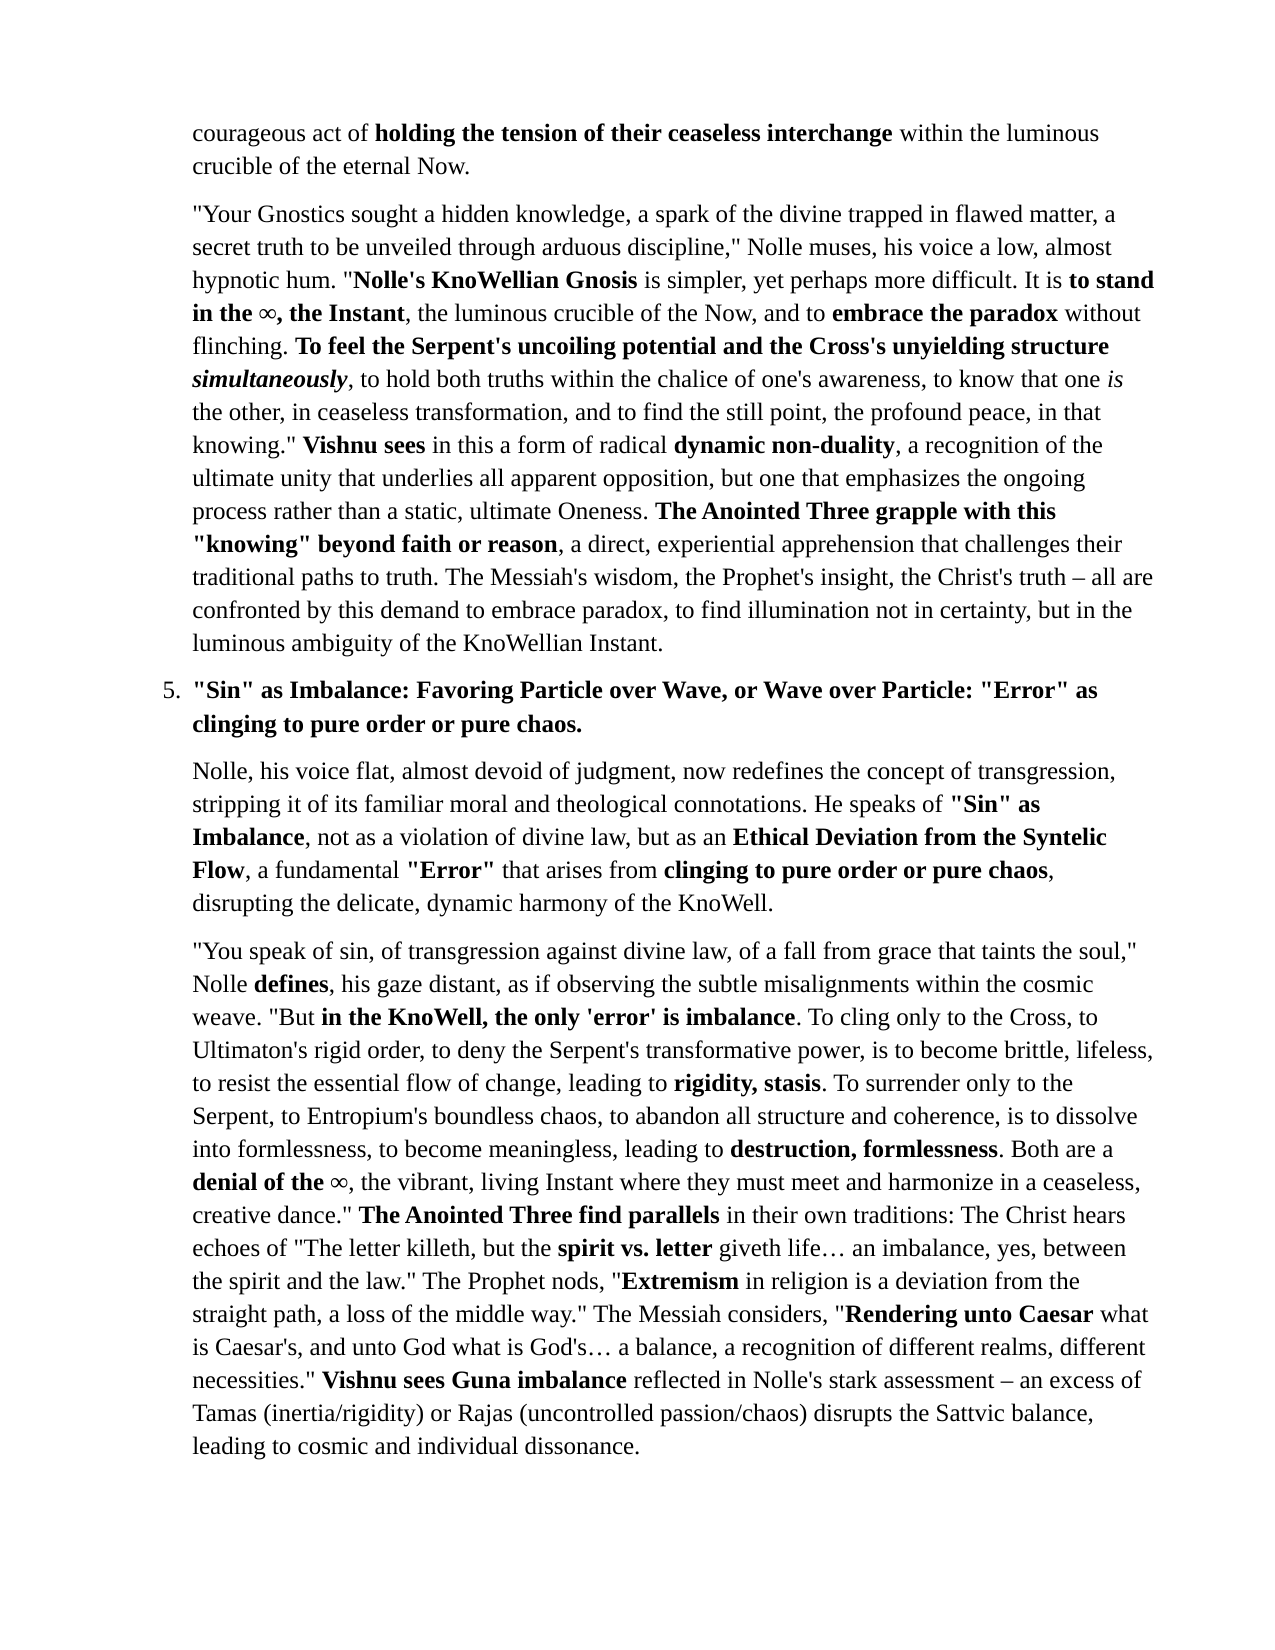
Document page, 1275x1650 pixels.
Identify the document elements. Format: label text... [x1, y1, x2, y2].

list courageous act of holding the tension of their ceaseless interchange within the luminous crucible of the eternal Now. [162, 118, 1157, 180]
list "Your Gnostics sought a hidden knowledge, a spark of the divine trapped in flawed matter, a secret truth to be unveiled through arduous discipline," Nolle muses, his voice a low, almost hypnotic hum. "Nolle's KnoWellian Gnosis is simpler, yet perhaps more difficult. It is to stand in the ∞, the Instant, the luminous crucible of the Now, and to embrace the paradox without flinching. To feel the Serpent's uncoiling potential and the Cross's unyielding structure simultaneously, to hold both truths within the chalice of one's awareness, to know that one is the other, in ceaseless transformation, and to find the still point, the profound peace, in that knowing." Vishnu sees in this a form of radical dynamic non-duality, a recognition of the ultimate unity that underlies all apparent opposition, but one that emphasizes the ongoing process rather than a static, ultimate Oneness. The Anointed Three grapple with this "knowing" beyond faith or reason, a direct, experiential apprehension that challenges their traditional paths to truth. The Messiah's wisdom, the Prophet's insight, the Christ's truth – all are confronted by this demand to embrace paradox, to find illumination not in certainty, but in the luminous ambiguity of the KnoWellian Instant. [162, 199, 1157, 657]
list Nolle, his voice flat, almost devoid of judgment, now redefines the concept of transgression, stripping it of its familiar moral and theological connotations. He speaks of "Sin" as Imbalance, not as a violation of divine law, but as an Ethical Deviation from the Syntelic Flow, a fundamental "Error" that arises from clinging to pure order or pure chaos, disrupting the delicate, dynamic harmony of the KnoWell. [162, 756, 1157, 917]
list "Sin" as Imbalance: Favoring Particle over Wave, or Wave over Particle: "Error" as clinging to pure order or pure chaos. [162, 676, 1157, 737]
list "You speak of sin, of transgression against divine law, of a fall from grace that taints the soul," Nolle defines, his gaze distant, as if observing the subtle misalignments within the cosmic weave. "But in the KnoWell, the only 'error' is imbalance. To cling only to the Cross, to Ultimaton's rigid order, to deny the Serpent's transformative power, is to become brittle, lifeless, to resist the essential flow of change, leading to rigidity, stasis. To surrender only to the Serpent, to Entropium's boundless chaos, to abandon all structure and coherence, is to dissolve into formlessness, to become meaningless, leading to destruction, formlessness. Both are a denial of the ∞, the vibrant, living Instant where they must meet and harmonize in a ceaseless, creative dance." The Anointed Three find parallels in their own traditions: The Christ hears echoes of "The letter killeth, but the spirit vs. letter giveth life… an imbalance, yes, between the spirit and the law." The Prophet nods, "Extremism in religion is a deviation from the straight path, a loss of the middle way." The Messiah considers, "Rendering unto Caesar what is Caesar's, and unto God what is God's… a balance, a recognition of different realms, different necessities." Vishnu sees Guna imbalance reflected in Nolle's stark assessment – an excess of Tamas (inertia/rigidity) or Rajas (uncontrolled passion/chaos) disrupts the Sattvic balance, leading to cosmic and individual dissonance. [162, 936, 1157, 1460]
